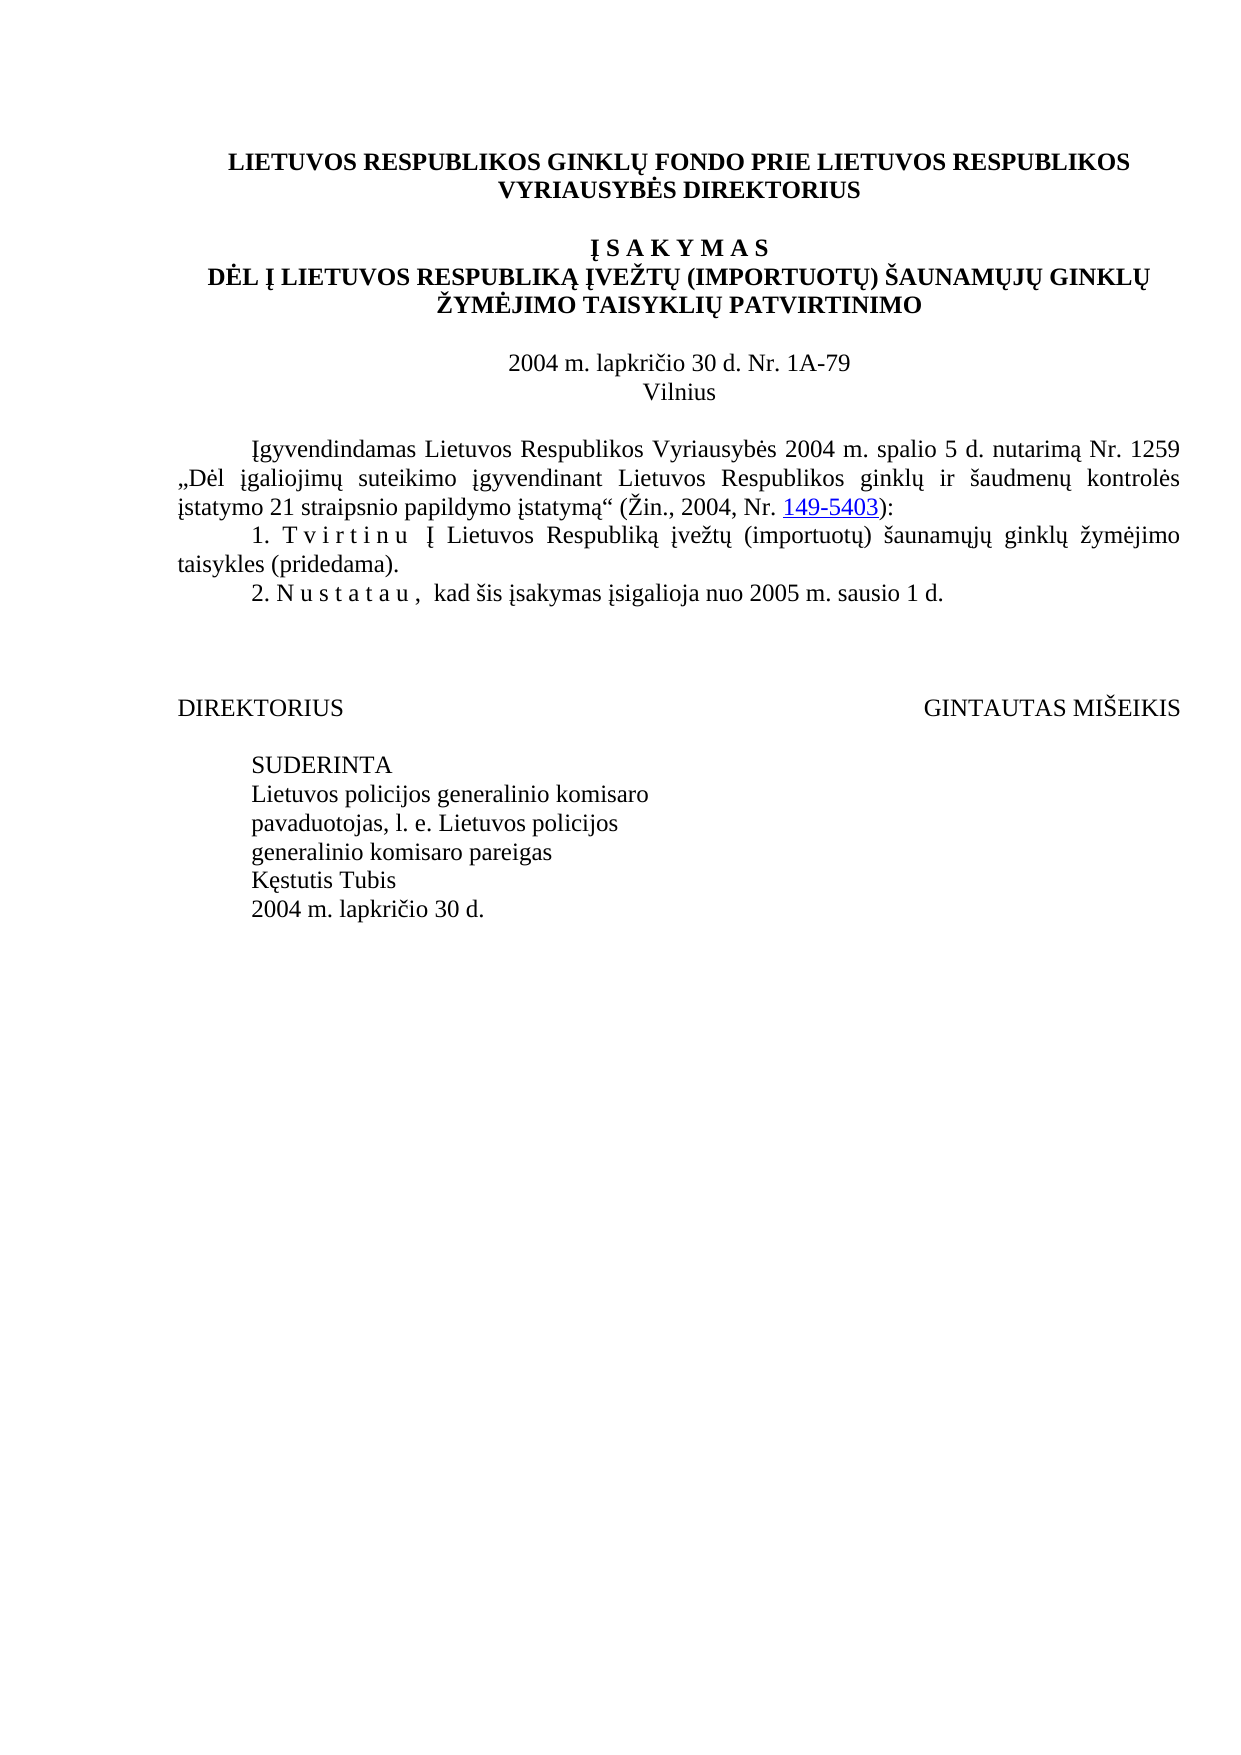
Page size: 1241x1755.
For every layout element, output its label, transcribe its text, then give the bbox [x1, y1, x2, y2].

text DIREKTORIUS GINTAUTAS MIŠEIKIS [177, 693, 1181, 722]
text Vilnius [177, 377, 1181, 406]
text 2004 m. lapkričio 30 d. [177, 894, 1181, 923]
text Įgyvendindamas Lietuvos Respublikos Vyriausybės 2004 m. spalio 5 d. nutarimą Nr. 1259 „Dėl įgaliojimų suteikimo įgyvendinant Lietuvos Respublikos ginklų ir šaudmenų kontrolės įstatymo 21 straipsnio papildymo įstatymą“ (Žin., 2004, Nr. 149-5403): [177, 434, 1181, 521]
text generalinio komisaro pareigas [177, 837, 1181, 866]
text DĖL Į LIETUVOS RESPUBLIKĄ ĮVEŽTŲ (IMPORTUOTŲ) ŠAUNAMŲJŲ GINKLŲ ŽYMĖJIMO TAISYKLIŲ PATVIRTINIMO [177, 262, 1181, 319]
text pavaduotojas, l. e. Lietuvos policijos [177, 808, 1181, 837]
text LIETUVOS RESPUBLIKOS GINKLŲ FONDO PRIE LIETUVOS RESPUBLIKOS VYRIAUSYBĖS DIREKTORIUS [177, 147, 1181, 204]
text Lietuvos policijos generalinio komisaro [177, 779, 1181, 808]
text 2004 m. lapkričio 30 d. Nr. 1A-79 [177, 348, 1181, 377]
text 2. Nustatau, kad šis įsakymas įsigalioja nuo 2005 m. sausio 1 d. [177, 578, 1181, 607]
text SUDERINTA [177, 751, 1181, 779]
text Kęstutis Tubis [177, 866, 1181, 894]
text Į S A K Y M A S [177, 233, 1181, 262]
text 1. Tvirtinu Į Lietuvos Respubliką įvežtų (importuotų) šaunamųjų ginklų žymėjimo taisykles (pridedama). [177, 521, 1181, 578]
